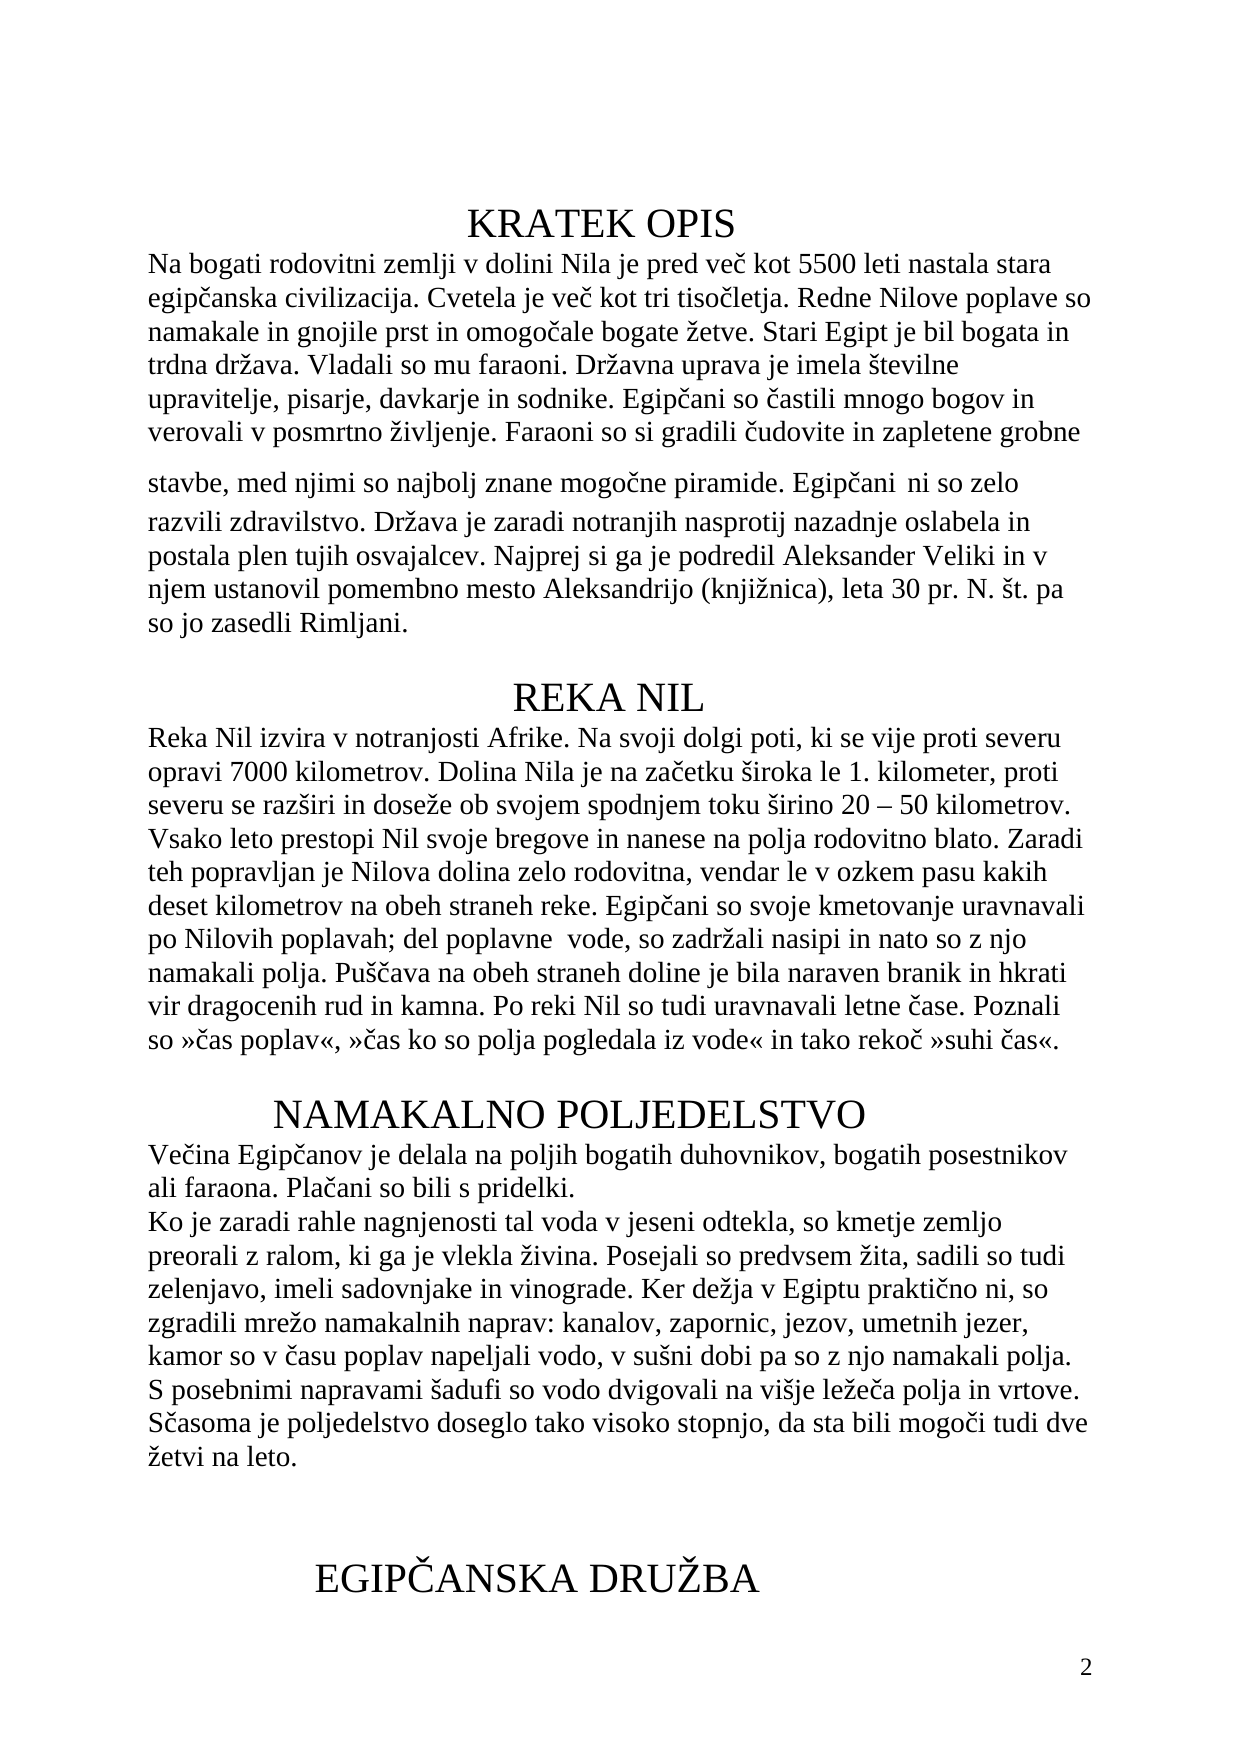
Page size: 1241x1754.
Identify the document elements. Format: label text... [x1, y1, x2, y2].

text Ko je zaradi rahle nagnjenosti tal voda v jeseni odtekla, so kmetje zemljo preorali z ralom, ki ga je vlekla živina. Posejali so predvsem žita, sadili so tudi zelenjavo, imeli sadovnjake in vinograde. Ker dežja v Egiptu praktično ni, so zgradili mrežo namakalnih naprav: kanalov, zapornic, jezov, umetnih jezer, kamor so v času poplav napeljali vodo, v sušni dobi pa so z njo namakali polja. S posebnimi napravami šadufi so vodo dvigovali na višje ležeča polja in vrtove. Sčasoma je poljedelstvo doseglo tako visoko stopnjo, da sta bili mogoči tudi dve žetvi na leto. [148, 1204, 1093, 1472]
text KRATEK OPIS [148, 199, 1093, 247]
text EGIPČANSKA DRUŽBA [148, 1554, 1093, 1602]
text Reka Nil izvira v notranjosti Afrike. Na svoji dolgi poti, ki se vije proti severu opravi 7000 kilometrov. Dolina Nila je na začetku široka le 1. kilometer, proti severu se razširi in doseže ob svojem spodnjem toku širino 20 – 50 kilometrov. Vsako leto prestopi Nil svoje bregove in nanese na polja rodovitno blato. Zaradi teh popravljan je Nilova dolina zelo rodovitna, vendar le v ozkem pasu kakih deset kilometrov na obeh straneh reke. Egipčani so svoje kmetovanje uravnavali po Nilovih poplavah; del poplavne vode, so zadržali nasipi in nato so z njo namakali polja. Puščava na obeh straneh doline je bila naraven branik in hkrati vir dragocenih rud in kamna. Po reki Nil so tudi uravnavali letne čase. Poznali so »čas poplav«, »čas ko so polja pogledala iz vode« in tako rekoč »suhi čas«. [148, 720, 1093, 1056]
text REKA NIL [148, 672, 1093, 720]
text Na bogati rodovitni zemlji v dolini Nila je pred več kot 5500 leti nastala stara egipčanska civilizacija. Cvetela je več kot tri tisočletja. Redne Nilove poplave so namakale in gnojile prst in omogočale bogate žetve. Stari Egipt je bil bogata in trdna država. Vladali so mu faraoni. Državna uprava je imela številne upravitelje, pisarje, davkarje in sodnike. Egipčani so častili mnogo bogov in verovali v posmrtno življenje. Faraoni so si gradili čudovite in zapletene grobne stavbe, med njimi so najbolj znane mogočne piramide. Egipčani ni so zelo razvili zdravilstvo. Država je zaradi notranjih nasprotij nazadnje oslabela in postala plen tujih osvajalcev. Najprej si ga je podredil Aleksander Veliki in v njem ustanovil pomembno mesto Aleksandrijo (knjižnica), leta 30 pr. N. št. pa so jo zasedli Rimljani. [148, 247, 1093, 639]
text Večina Egipčanov je delala na poljih bogatih duhovnikov, bogatih posestnikov ali faraona. Plačani so bili s pridelki. [148, 1137, 1093, 1204]
text NAMAKALNO POLJEDELSTVO [148, 1089, 1093, 1137]
